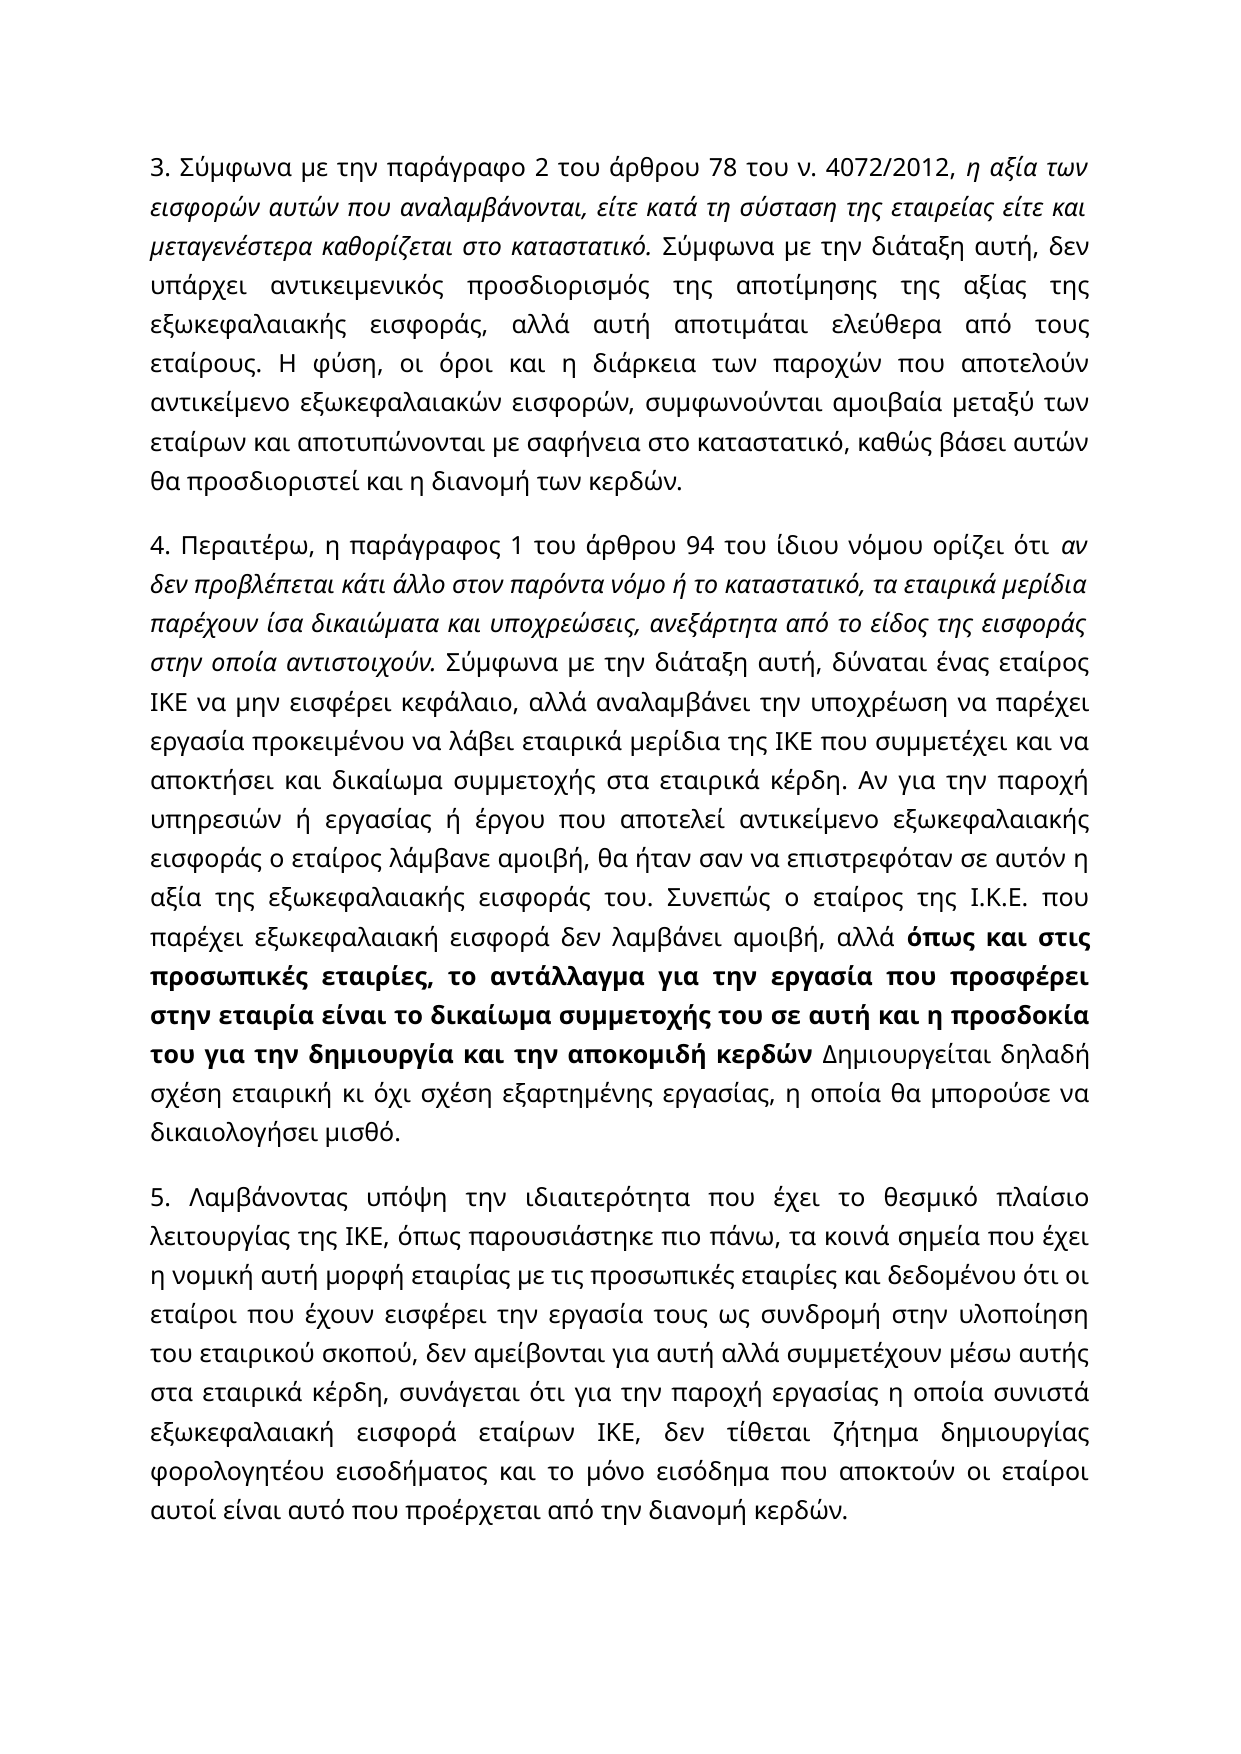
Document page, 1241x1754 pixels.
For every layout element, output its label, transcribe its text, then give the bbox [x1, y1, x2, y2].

text 5. Λαμβάνοντας υπόψη την ιδιαιτερότητα που έχει το θεσμικό πλαίσιο λειτουργίας της ΙΚΕ, όπως παρουσιάστηκε πιο πάνω, τα κοινά σημεία που έχει η νομική αυτή μορφή εταιρίας με τις προσωπικές εταιρίες και δεδομένου ότι οι εταίροι που έχουν εισφέρει την εργασία τους ως συνδρομή στην υλοποίηση του εταιρικού σκοπού, δεν αμείβονται για αυτή αλλά συμμετέχουν μέσω αυτής στα εταιρικά κέρδη, συνάγεται ότι για την παροχή εργασίας η οποία συνιστά εξωκεφαλαιακή εισφορά εταίρων ΙΚΕ, δεν τίθεται ζήτημα δημιουργίας φορολογητέου εισοδήματος και το μόνο εισόδημα που αποκτούν οι εταίροι αυτοί είναι αυτό που προέρχεται από την διανομή κερδών. [150, 1179, 1090, 1527]
text 4. Περαιτέρω, η παράγραφος 1 του άρθρου 94 του ίδιου νόμου ορίζει ότι αν δεν προβλέπεται κάτι άλλο στον παρόντα νόμο ή το καταστατικό, τα εταιρικά μερίδια παρέχουν ίσα δικαιώματα και υποχρεώσεις, ανεξάρτητα από το είδος της εισφοράς στην οποία αντιστοιχούν. Σύμφωνα με την διάταξη αυτή, δύναται ένας εταίρος ΙΚΕ να μην εισφέρει κεφάλαιο, αλλά αναλαμβάνει την υποχρέωση να παρέχει εργασία προκειμένου να λάβει εταιρικά μερίδια της ΙΚΕ που συμμετέχει και να αποκτήσει και δικαίωμα συμμετοχής στα εταιρικά κέρδη. Αν για την παροχή υπηρεσιών ή εργασίας ή έργου που αποτελεί αντικείμενο εξωκεφαλαιακής εισφοράς ο εταίρος λάμβανε αμοιβή, θα ήταν σαν να επιστρεφόταν σε αυτόν η αξία της εξωκεφαλαιακής εισφοράς του. Συνεπώς ο εταίρος της Ι.Κ.Ε. που παρέχει εξωκεφαλαιακή εισφορά δεν λαμβάνει αμοιβή, αλλά όπως και στις προσωπικές εταιρίες, το αντάλλαγμα για την εργασία που προσφέρει στην εταιρία είναι το δικαίωμα συμμετοχής του σε αυτή και η προσδοκία του για την δημιουργία και την αποκομιδή κερδών Δημιουργείται δηλαδή σχέση εταιρική κι όχι σχέση εξαρτημένης εργασίας, η οποία θα μπορούσε να δικαιολογήσει μισθό. [150, 527, 1090, 1149]
text 3. Σύμφωνα με την παράγραφο 2 του άρθρου 78 του ν. 4072/2012, η αξία των εισφορών αυτών που αναλαμβάνονται, είτε κατά τη σύσταση της εταιρείας είτε και μεταγενέστερα καθορίζεται στο καταστατικό. Σύμφωνα με την διάταξη αυτή, δεν υπάρχει αντικειμενικός προσδιορισμός της αποτίμησης της αξίας της εξωκεφαλαιακής εισφοράς, αλλά αυτή αποτιμάται ελεύθερα από τους εταίρους. Η φύση, οι όροι και η διάρκεια των παροχών που αποτελούν αντικείμενο εξωκεφαλαιακών εισφορών, συμφωνούνται αμοιβαία μεταξύ των εταίρων και αποτυπώνονται με σαφήνεια στο καταστατικό, καθώς βάσει αυτών θα προσδιοριστεί και η διανομή των κερδών. [150, 150, 1090, 497]
